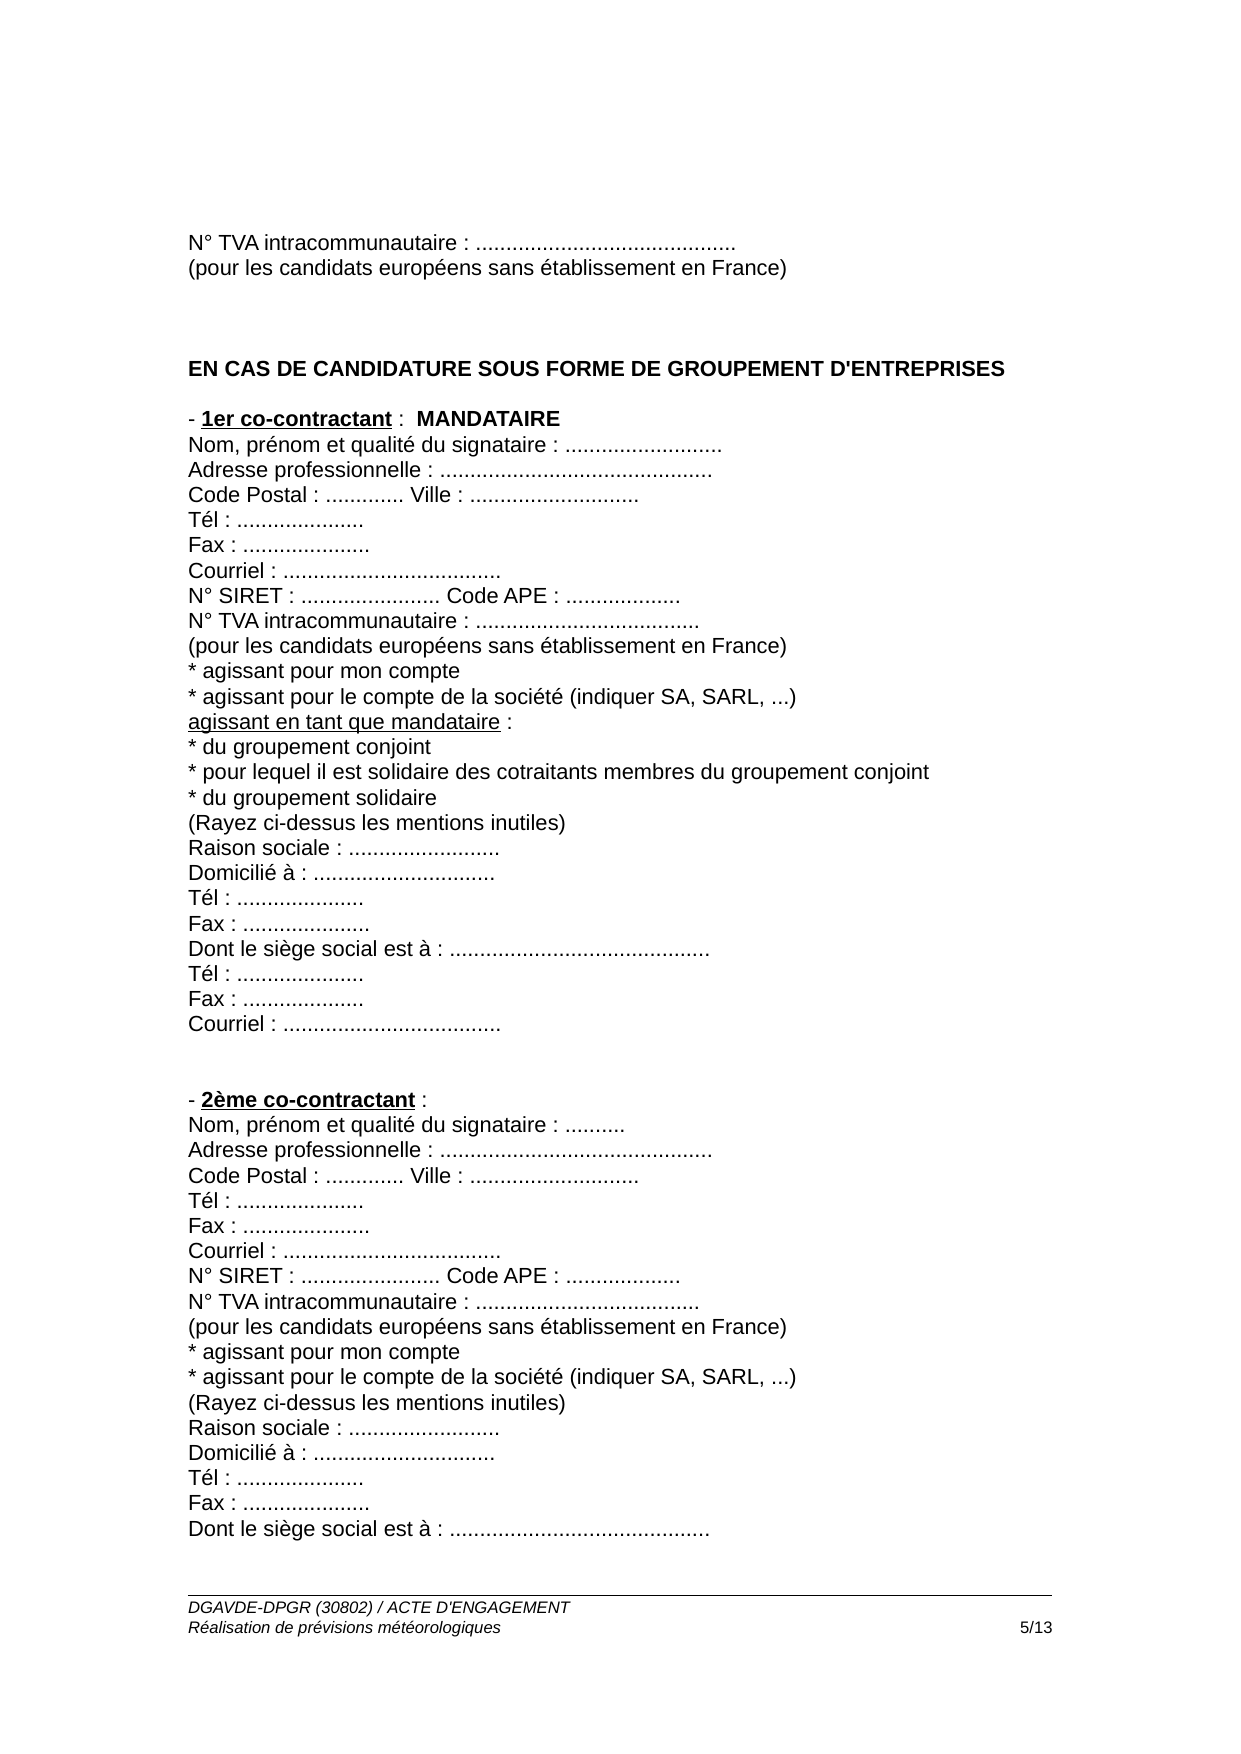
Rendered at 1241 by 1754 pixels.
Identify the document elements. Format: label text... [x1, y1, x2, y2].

text Nom, prénom et qualité du signataire : .......................... [188, 431, 1052, 457]
text Code Postal : ............. Ville : ............................ [188, 482, 1052, 507]
text Courriel : .................................... [188, 1011, 1052, 1036]
text * agissant pour mon compte [188, 1339, 1052, 1364]
text * pour lequel il est solidaire des cotraitants membres du groupement conjoint [188, 759, 1052, 784]
text Raison sociale : ......................... [188, 1414, 1052, 1440]
text - 1er co-contractant : MANDATAIRE [188, 406, 1052, 431]
text (Rayez ci-dessus les mentions inutiles) [188, 1389, 1052, 1414]
text Nom, prénom et qualité du signataire : .......... [188, 1112, 1052, 1137]
text Domicilié à : .............................. [188, 860, 1052, 885]
text * du groupement conjoint [188, 734, 1052, 759]
text Courriel : .................................... [188, 557, 1052, 583]
text Dont le siège social est à : ........................................... [188, 1515, 1052, 1541]
text Fax : ..................... [188, 1213, 1052, 1238]
text Tél : ..................... [188, 1465, 1052, 1490]
text EN CAS DE CANDIDATURE SOUS FORME DE GROUPEMENT D'ENTREPRISES [188, 356, 1052, 381]
text Code Postal : ............. Ville : ............................ [188, 1162, 1052, 1188]
text - 2ème co-contractant : [188, 1087, 1052, 1112]
text * agissant pour mon compte [188, 658, 1052, 683]
text Fax : ..................... [188, 1490, 1052, 1515]
text N° TVA intracommunautaire : ..................................... [188, 608, 1052, 633]
text * agissant pour le compte de la société (indiquer SA, SARL, ...) [188, 1364, 1052, 1389]
text N° TVA intracommunautaire : ........................................... [188, 230, 1052, 255]
text N° SIRET : ....................... Code APE : ................... [188, 1263, 1052, 1288]
text Fax : .................... [188, 986, 1052, 1011]
text * du groupement solidaire [188, 784, 1052, 809]
text Tél : ..................... [188, 885, 1052, 910]
text Raison sociale : ......................... [188, 835, 1052, 860]
text agissant en tant que mandataire : [188, 709, 1052, 734]
text Adresse professionnelle : ............................................. [188, 457, 1052, 482]
text (Rayez ci-dessus les mentions inutiles) [188, 809, 1052, 835]
text N° SIRET : ....................... Code APE : ................... [188, 583, 1052, 608]
text Adresse professionnelle : ............................................. [188, 1137, 1052, 1162]
text Domicilié à : .............................. [188, 1440, 1052, 1465]
text (pour les candidats européens sans établissement en France) [188, 1314, 1052, 1339]
text (pour les candidats européens sans établissement en France) [188, 255, 1052, 280]
text Fax : ..................... [188, 910, 1052, 936]
text * agissant pour le compte de la société (indiquer SA, SARL, ...) [188, 683, 1052, 709]
text (pour les candidats européens sans établissement en France) [188, 633, 1052, 658]
text Tél : ..................... [188, 1188, 1052, 1213]
text N° TVA intracommunautaire : ..................................... [188, 1288, 1052, 1314]
text Courriel : .................................... [188, 1238, 1052, 1263]
text Dont le siège social est à : ........................................... [188, 936, 1052, 961]
text Fax : ..................... [188, 532, 1052, 557]
text Tél : ..................... [188, 961, 1052, 986]
text Tél : ..................... [188, 507, 1052, 532]
